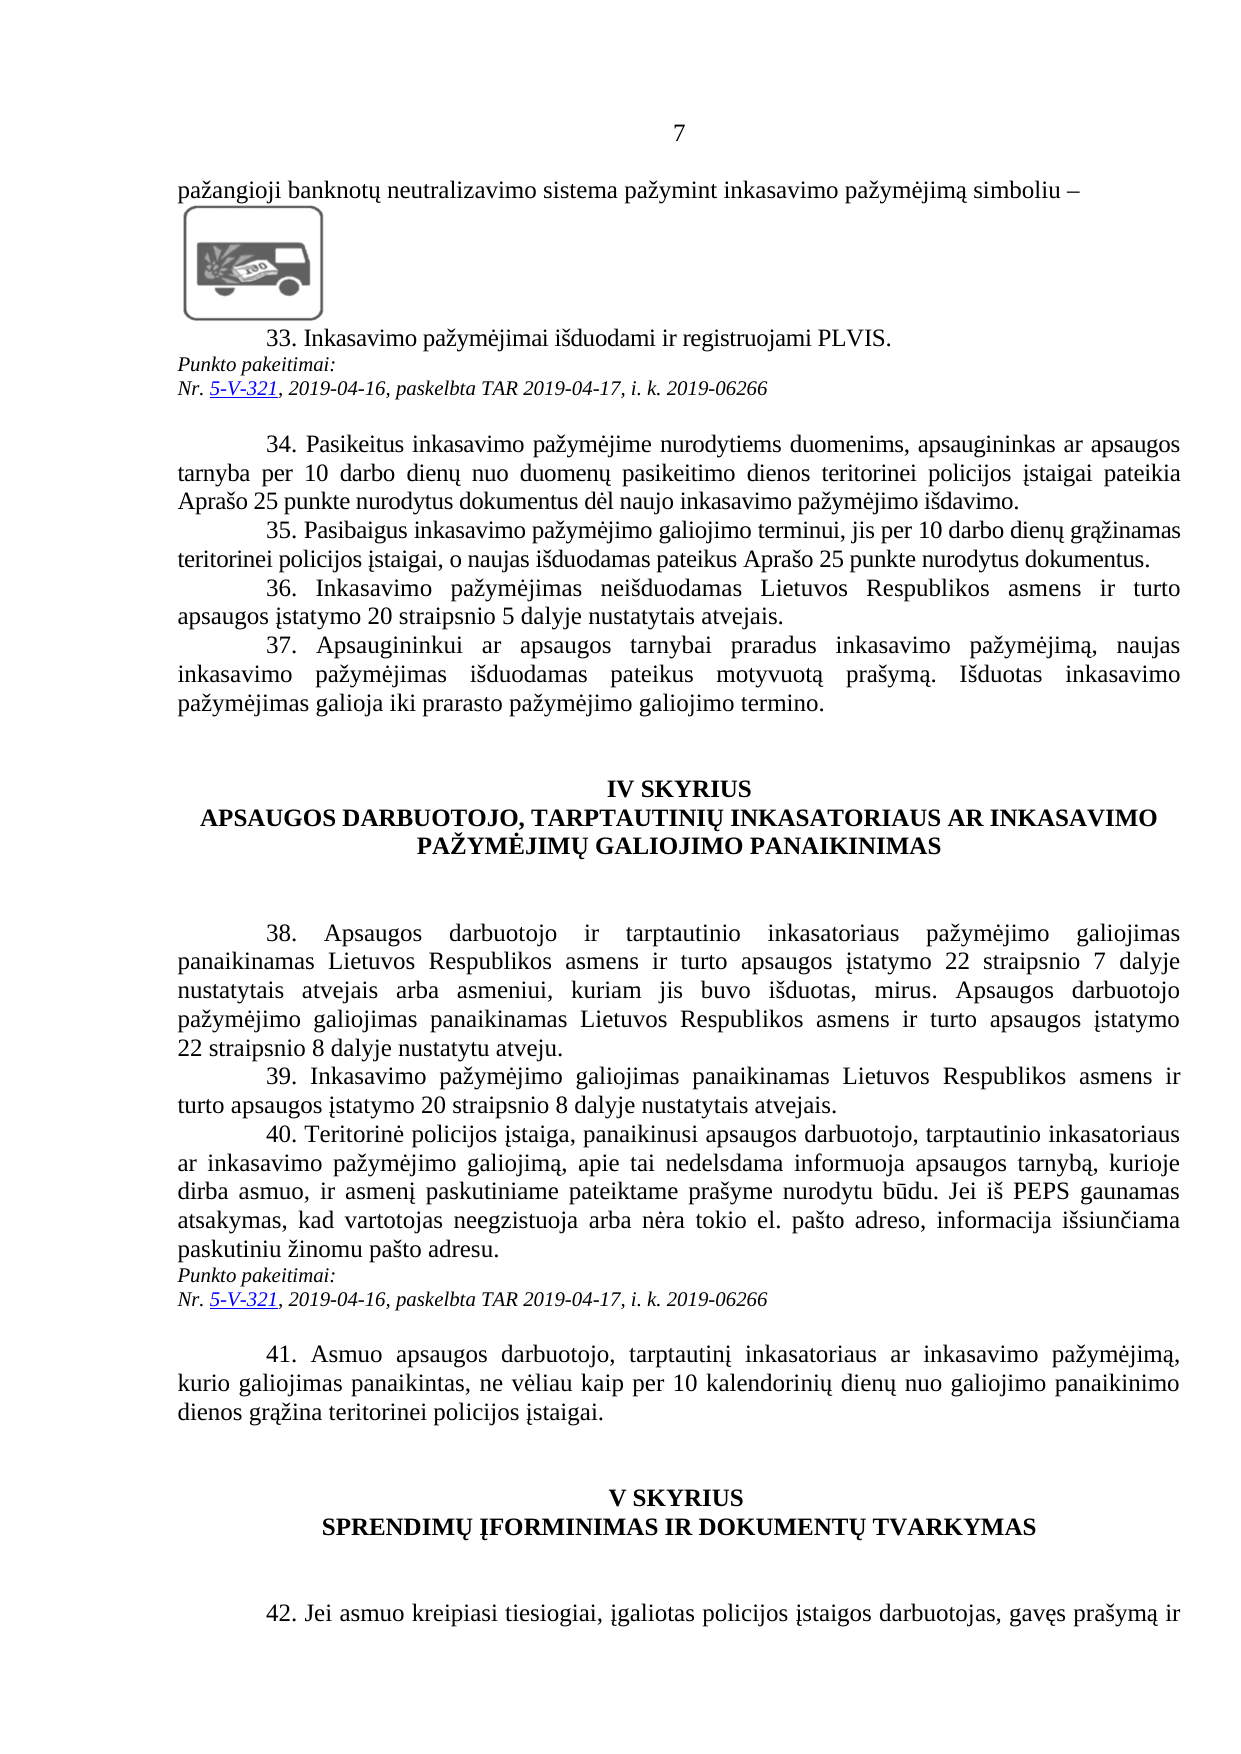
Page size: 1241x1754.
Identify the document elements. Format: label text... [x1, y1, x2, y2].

text 42. Jei asmuo kreipiasi tiesiogiai, įgaliotas policijos įstaigos darbuotojas, gavęs prašymą ir [177, 1598, 1181, 1627]
text pažangioji banknotų neutralizavimo sistema pažymint inkasavimo pažymėjimą simboliu – [177, 176, 1181, 204]
text 37. Apsaugininkui ar apsaugos tarnybai praradus inkasavimo pažymėjimą, naujas inkasavimo pažymėjimas išduodamas pateikus motyvuotą prašymą. Išduotas inkasavimo pažymėjimas galioja iki prarasto pažymėjimo galiojimo termino. [177, 630, 1181, 716]
text Nr. 5-V-321, 2019-04-16, paskelbta TAR 2019-04-17, i. k. 2019-06266 [177, 376, 1181, 400]
text 41. Asmuo apsaugos darbuotojo, tarptautinį inkasatoriaus ar inkasavimo pažymėjimą, kurio galiojimas panaikintas, ne vėliau kaip per 10 kalendorinių dienų nuo galiojimo panaikinimo dienos grąžina teritorinei policijos įstaigai. [177, 1339, 1181, 1426]
text 40. Teritorinė policijos įstaiga, panaikinusi apsaugos darbuotojo, tarptautinio inkasatoriaus ar inkasavimo pažymėjimo galiojimą, apie tai nedelsdama informuoja apsaugos tarnybą, kurioje dirba asmuo, ir asmenį paskutiniame pateiktame prašyme nurodytu būdu. Jei iš PEPS gaunamas atsakymas, kad vartotojas neegzistuoja arba nėra tokio el. pašto adreso, informacija išsiunčiama paskutiniu žinomu pašto adresu. [177, 1119, 1181, 1263]
text 34. Pasikeitus inkasavimo pažymėjime nurodytiems duomenims, apsaugininkas ar apsaugos tarnyba per 10 darbo dienų nuo duomenų pasikeitimo dienos teritorinei policijos įstaigai pateikia Aprašo 25 punkte nurodytus dokumentus dėl naujo inkasavimo pažymėjimo išdavimo. [177, 429, 1181, 515]
text 38. Apsaugos darbuotojo ir tarptautinio inkasatoriaus pažymėjimo galiojimas panaikinamas Lietuvos Respublikos asmens ir turto apsaugos įstatymo 22 straipsnio 7 dalyje nustatytais atvejais arba asmeniui, kuriam jis buvo išduotas, mirus. Apsaugos darbuotojo pažymėjimo galiojimas panaikinamas Lietuvos Respublikos asmens ir turto apsaugos įstatymo 22 straipsnio 8 dalyje nustatytu atveju. [177, 918, 1181, 1061]
text SPRENDIMŲ ĮFORMINIMAS IR DOKUMENTŲ TVARKYMAS [177, 1512, 1181, 1541]
text Punkto pakeitimai: [177, 352, 1181, 376]
text 39. Inkasavimo pažymėjimo galiojimas panaikinamas Lietuvos Respublikos asmens ir turto apsaugos įstatymo 20 straipsnio 8 dalyje nustatytais atvejais. [177, 1061, 1181, 1119]
text 33. Inkasavimo pažymėjimai išduodami ir registruojami PLVIS. [177, 323, 1181, 352]
text IV SKYRIUS [177, 774, 1181, 803]
text V SKYRIUS [177, 1483, 1181, 1512]
text 35. Pasibaigus inkasavimo pažymėjimo galiojimo terminui, jis per 10 darbo dienų grąžinamas teritorinei policijos įstaigai, o naujas išduodamas pateikus Aprašo 25 punkte nurodytus dokumentus. [177, 515, 1181, 573]
text APSAUGOS DARBUOTOJO, tarptautinių inkasatoriaus AR INKASAVIMO PAŽYMĖJIMŲ GALIOJIMO PANAIKINIMAS [177, 803, 1181, 860]
text 36. Inkasavimo pažymėjimas neišduodamas Lietuvos Respublikos asmens ir turto apsaugos įstatymo 20 straipsnio 5 dalyje nustatytais atvejais. [177, 573, 1181, 630]
text Punkto pakeitimai: [177, 1263, 1181, 1287]
text Nr. 5-V-321, 2019-04-16, paskelbta TAR 2019-04-17, i. k. 2019-06266 [177, 1287, 1181, 1311]
